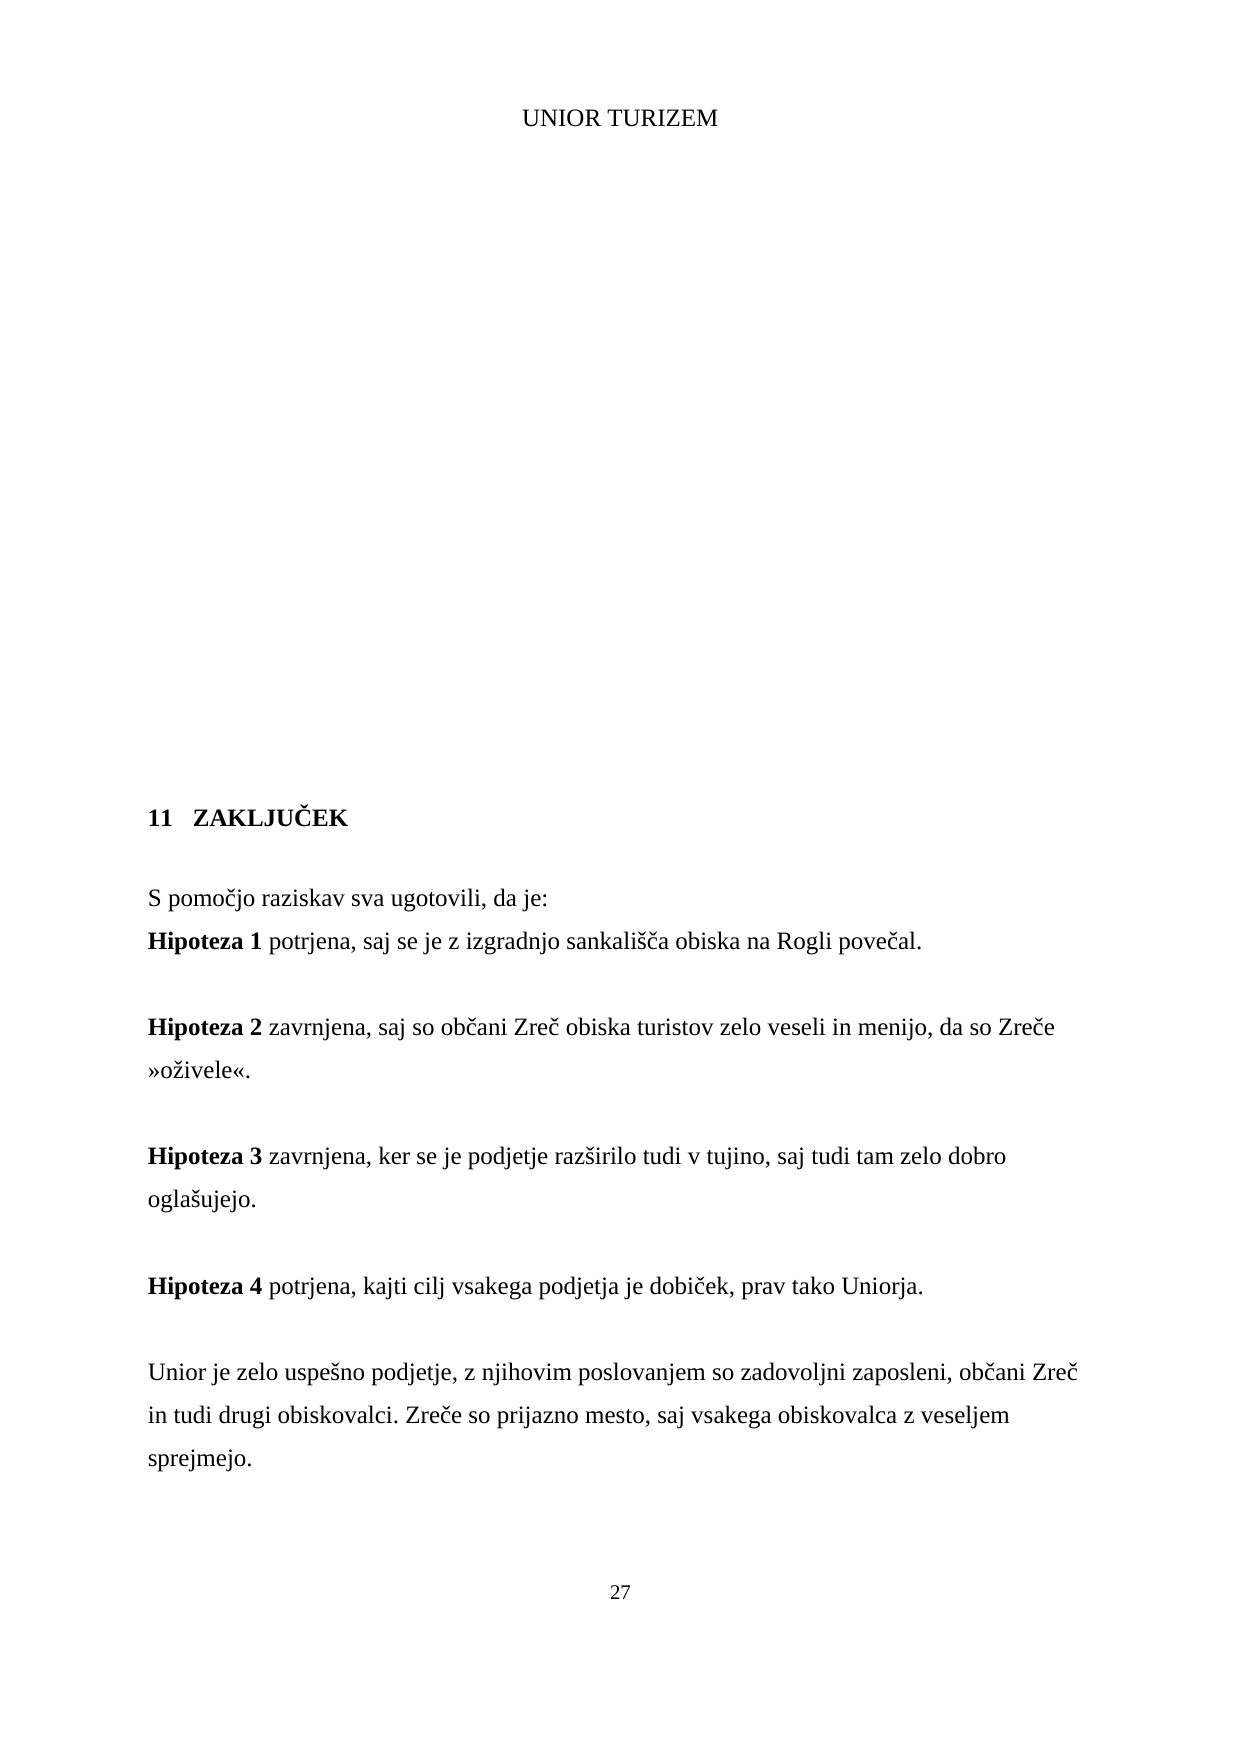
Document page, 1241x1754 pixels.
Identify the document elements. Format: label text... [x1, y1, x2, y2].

text Unior je zelo uspešno podjetje, z njihovim poslovanjem so zadovoljni zaposleni, občani Zreč in tudi drugi obiskovalci. Zreče so prijazno mesto, saj vsakega obiskovalca z veseljem sprejmejo. [148, 1357, 1092, 1472]
text Hipoteza 4 potrjena, kajti cilj vsakega podjetja je dobiček, prav tako Uniorja. [148, 1271, 1092, 1299]
text S pomočjo raziskav sva ugotovili, da je: [148, 883, 1092, 911]
text Hipoteza 3 zavrnjena, ker se je podjetje razširilo tudi v tujino, saj tudi tam zelo dobro oglašujejo. [148, 1141, 1092, 1213]
list ZAKLJUČEK [148, 803, 1092, 832]
text Hipoteza 1 potrjena, saj se je z izgradnjo sankališča obiska na Rogli povečal. [148, 926, 1092, 954]
text Hipoteza 2 zavrnjena, saj so občani Zreč obiska turistov zelo veseli in menijo, da so Zreče »oživele«. [148, 1012, 1092, 1084]
